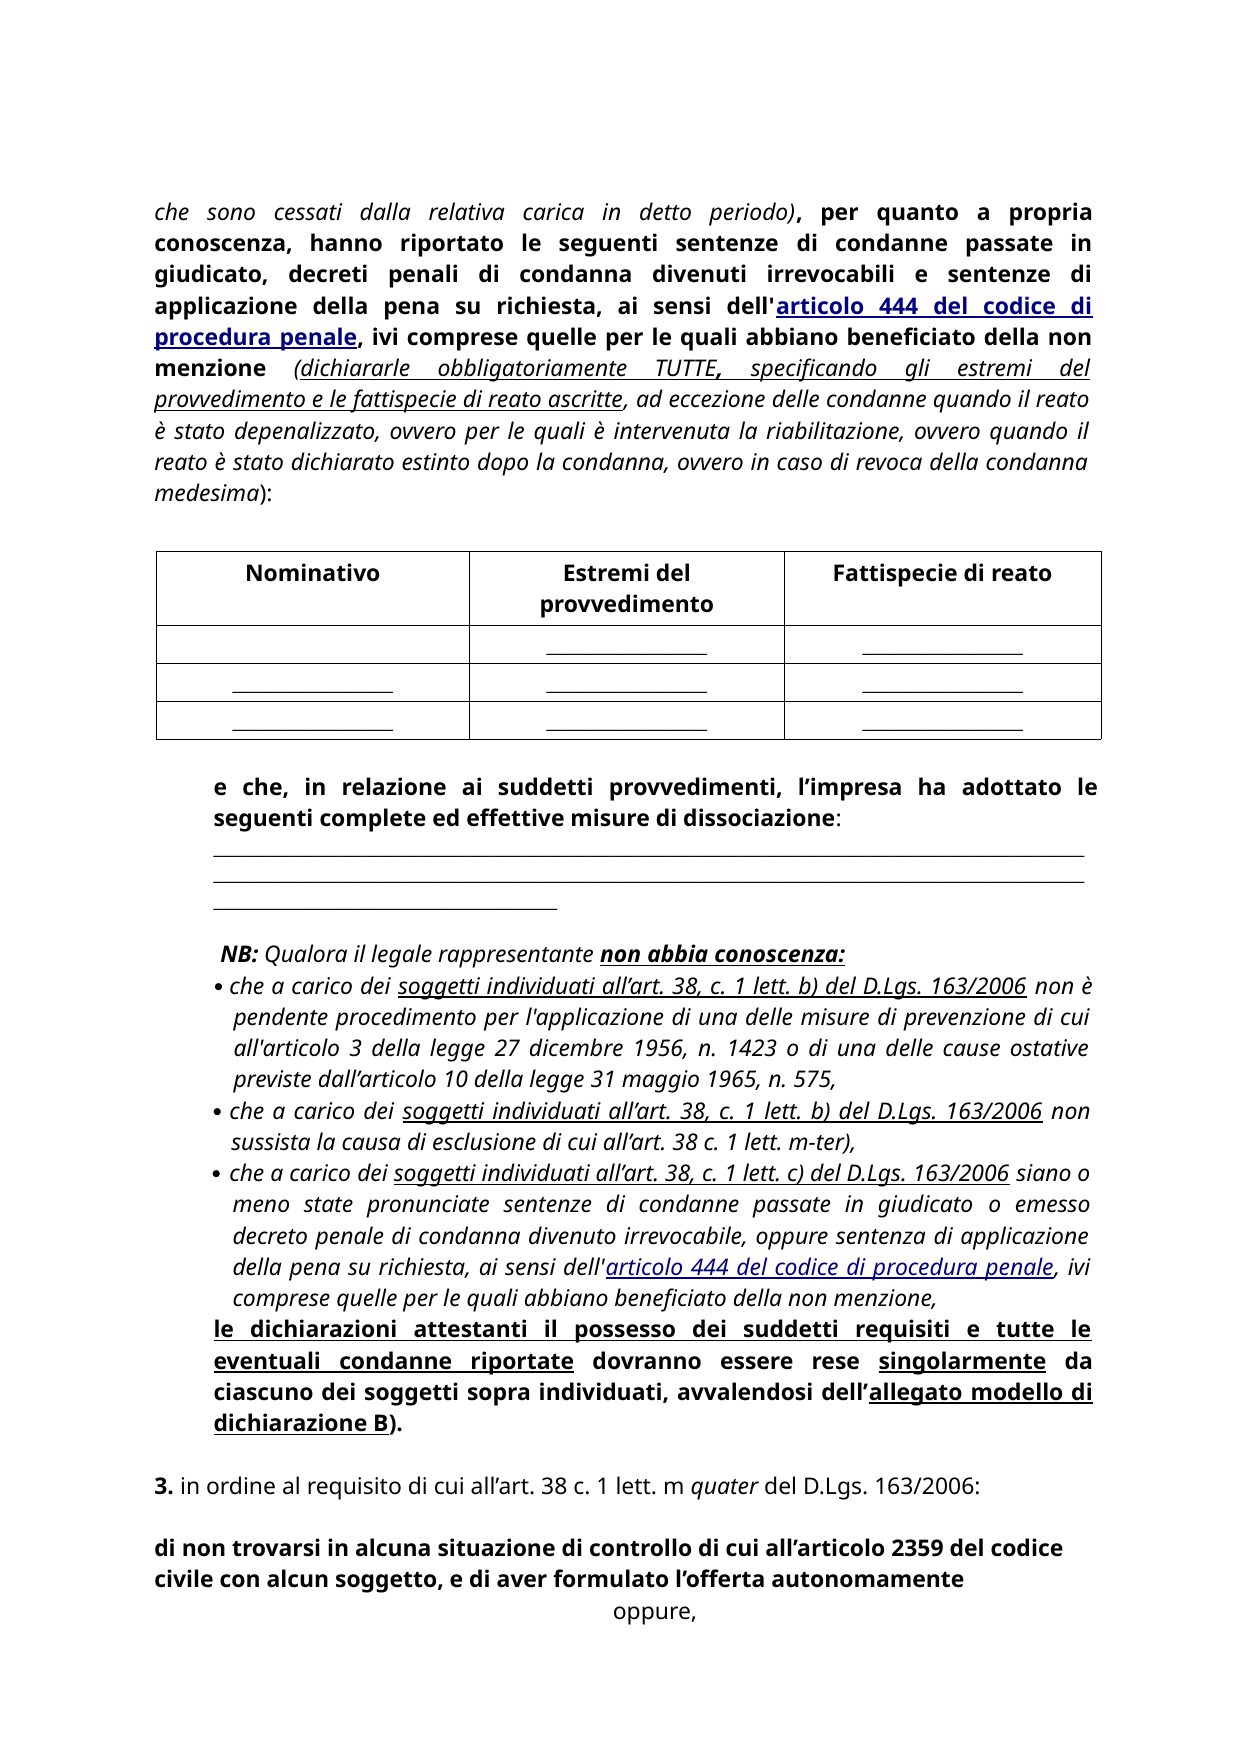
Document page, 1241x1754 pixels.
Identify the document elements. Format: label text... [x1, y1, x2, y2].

table_cell [157, 626, 469, 663]
text NB: Qualora il legale rappresentante non abbia conoscenza: [213, 938, 1093, 970]
table_cell ______________ [470, 626, 784, 663]
text ______________________________________________________________________________________________________________________________________________________________________________________ [213, 833, 1093, 938]
list che a carico dei soggetti individuati all’art. 38, c. 1 lett. b) del D.Lgs. 163/2006 non è pendente procedimento per l'applicazione di una delle misure di prevenzione di cui all'articolo 3 della legge 27 dicembre 1956, n. 1423 o di una delle cause ostative previste dall’articolo 10 della legge 31 maggio 1965, n. 575, [215, 970, 1093, 1095]
text e che, in relazione ai suddetti provvedimenti, l’impresa ha adottato le seguenti complete ed effettive misure di dissociazione: [213, 771, 1098, 833]
table_cell ______________ [785, 664, 1101, 701]
text le dichiarazioni attestanti il possesso dei suddetti requisiti e tutte le eventuali condanne riportate dovranno essere rese singolarmente da ciascuno dei soggetti sopra individuati, avvalendosi dell’allegato modello di dichiarazione B). [213, 1313, 1093, 1438]
list che a carico dei soggetti individuati all’art. 38, c. 1 lett. c) del D.Lgs. 163/2006 siano o meno state pronunciate sentenze di condanne passate in giudicato o emesso decreto penale di condanna divenuto irrevocabile, oppure sentenza di applicazione della pena su richiesta, ai sensi dell'articolo 444 del codice di procedura penale, ivi comprese quelle per le quali abbiano beneficiato della non menzione, [213, 1157, 1093, 1313]
table_header Estremi del provvedimento [470, 552, 784, 625]
table_cell ______________ [470, 664, 784, 701]
text oppure, [217, 1595, 1093, 1626]
table_header Nominativo [157, 552, 469, 625]
text di non trovarsi in alcuna situazione di controllo di cui all’articolo 2359 del codice [154, 1532, 1093, 1563]
table_cell ______________ [785, 702, 1101, 739]
table_cell ______________ [785, 626, 1101, 663]
list che a carico dei soggetti individuati all’art. 38, c. 1 lett. b) del D.Lgs. 163/2006 non sussista la causa di esclusione di cui all’art. 38 c. 1 lett. m-ter), [214, 1095, 1093, 1157]
table_cell ______________ [157, 664, 469, 701]
table_cell ______________ [157, 702, 469, 739]
text civile con alcun soggetto, e di aver formulato l’offerta autonomamente [154, 1563, 1093, 1595]
table_header Fattispecie di reato [785, 552, 1101, 625]
list 3. in ordine al requisito di cui all’art. 38 c. 1 lett. m quater del D.Lgs. 163/2006: [154, 1470, 1093, 1501]
table_cell ______________ [470, 702, 784, 739]
text che sono cessati dalla relativa carica in detto periodo), per quanto a propria conoscenza, hanno riportato le seguenti sentenze di condanne passate in giudicato, decreti penali di condanna divenuti irrevocabili e sentenze di applicazione della pena su richiesta, ai sensi dell'articolo 444 del codice di procedura penale, ivi comprese quelle per le quali abbiano beneficiato della non menzione (dichiararle obbligatoriamente TUTTE, specificando gli estremi del provvedimento e le fattispecie di reato ascritte, ad eccezione delle condanne quando il reato è stato depenalizzato, ovvero per le quali è intervenuta la riabilitazione, ovvero quando il reato è stato dichiarato estinto dopo la condanna, ovvero in caso di revoca della condanna medesima): [154, 196, 1093, 508]
